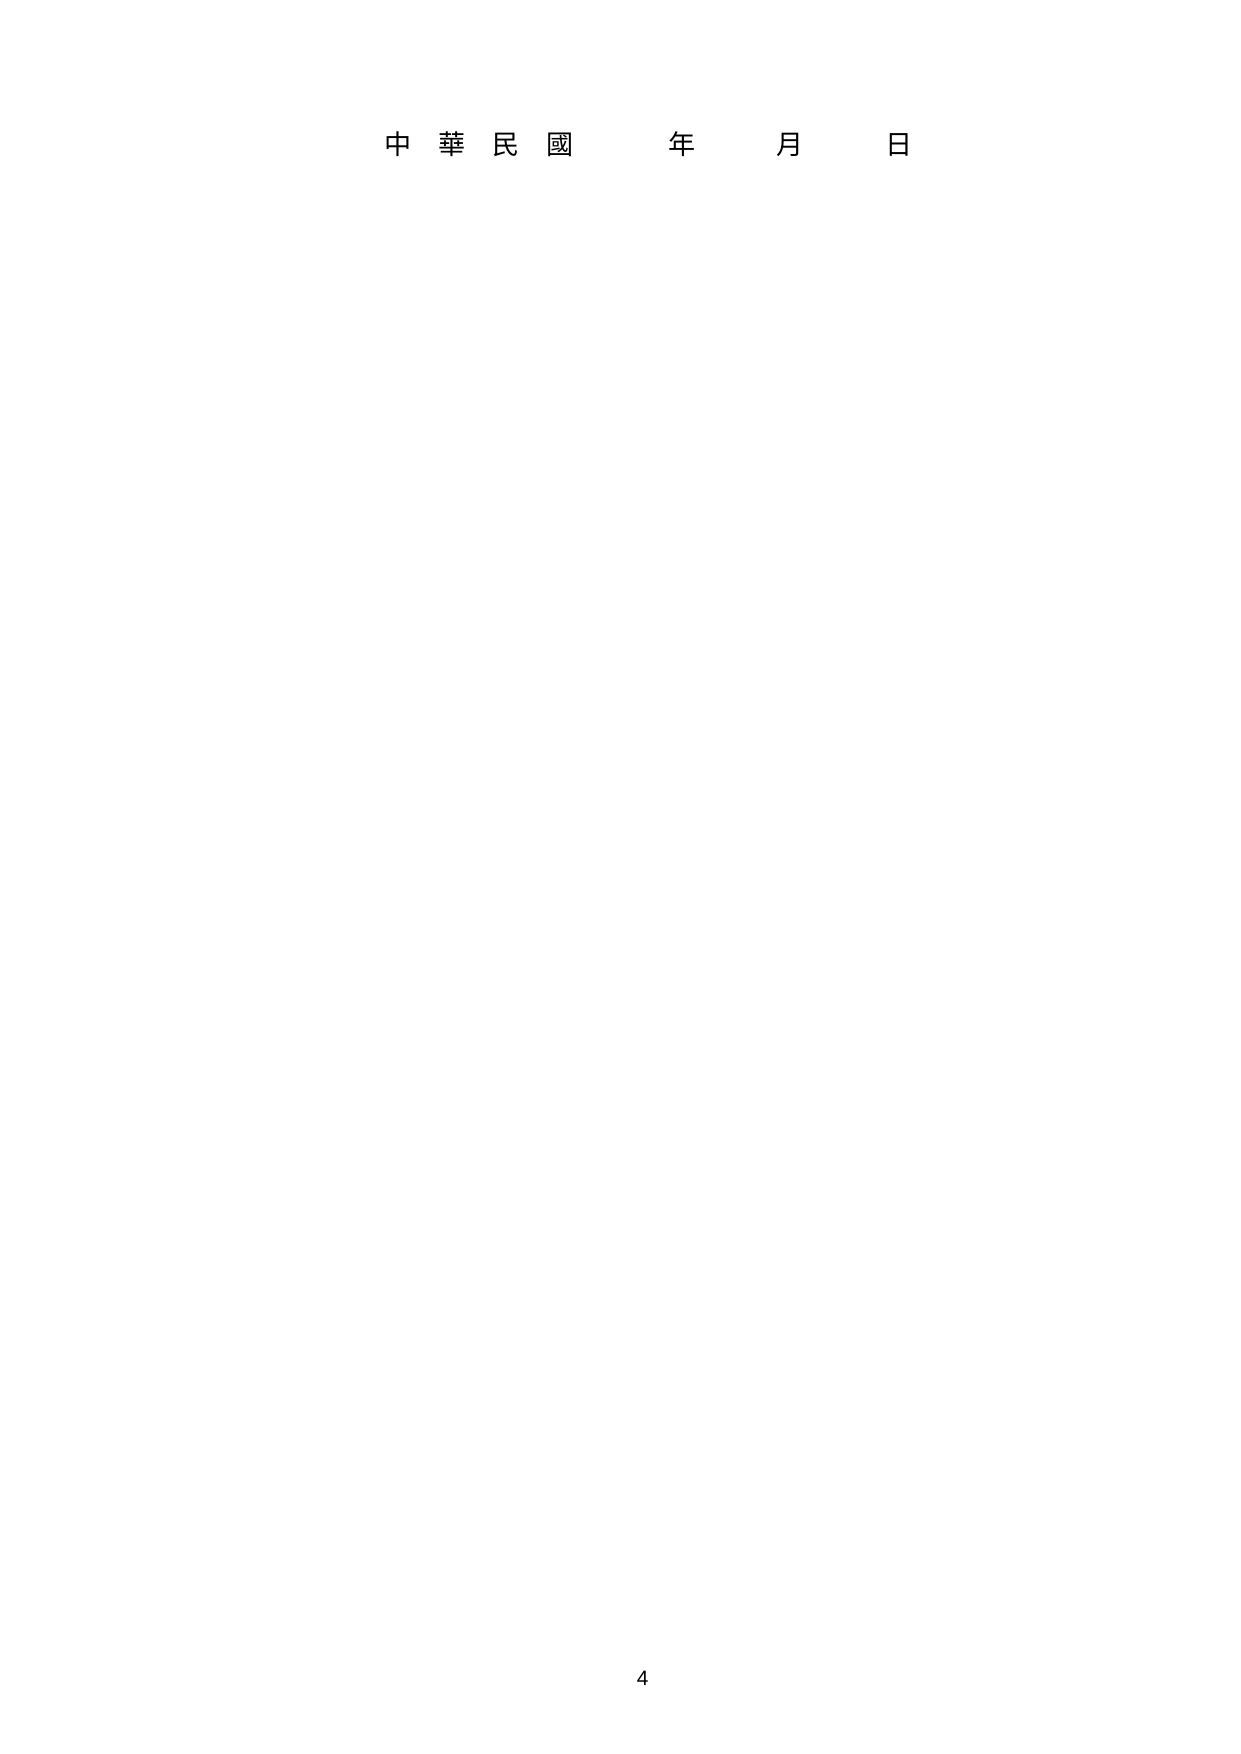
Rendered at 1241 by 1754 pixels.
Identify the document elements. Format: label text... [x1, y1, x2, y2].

text 中 華 民 國 年 月 日 [77, 101, 1219, 163]
